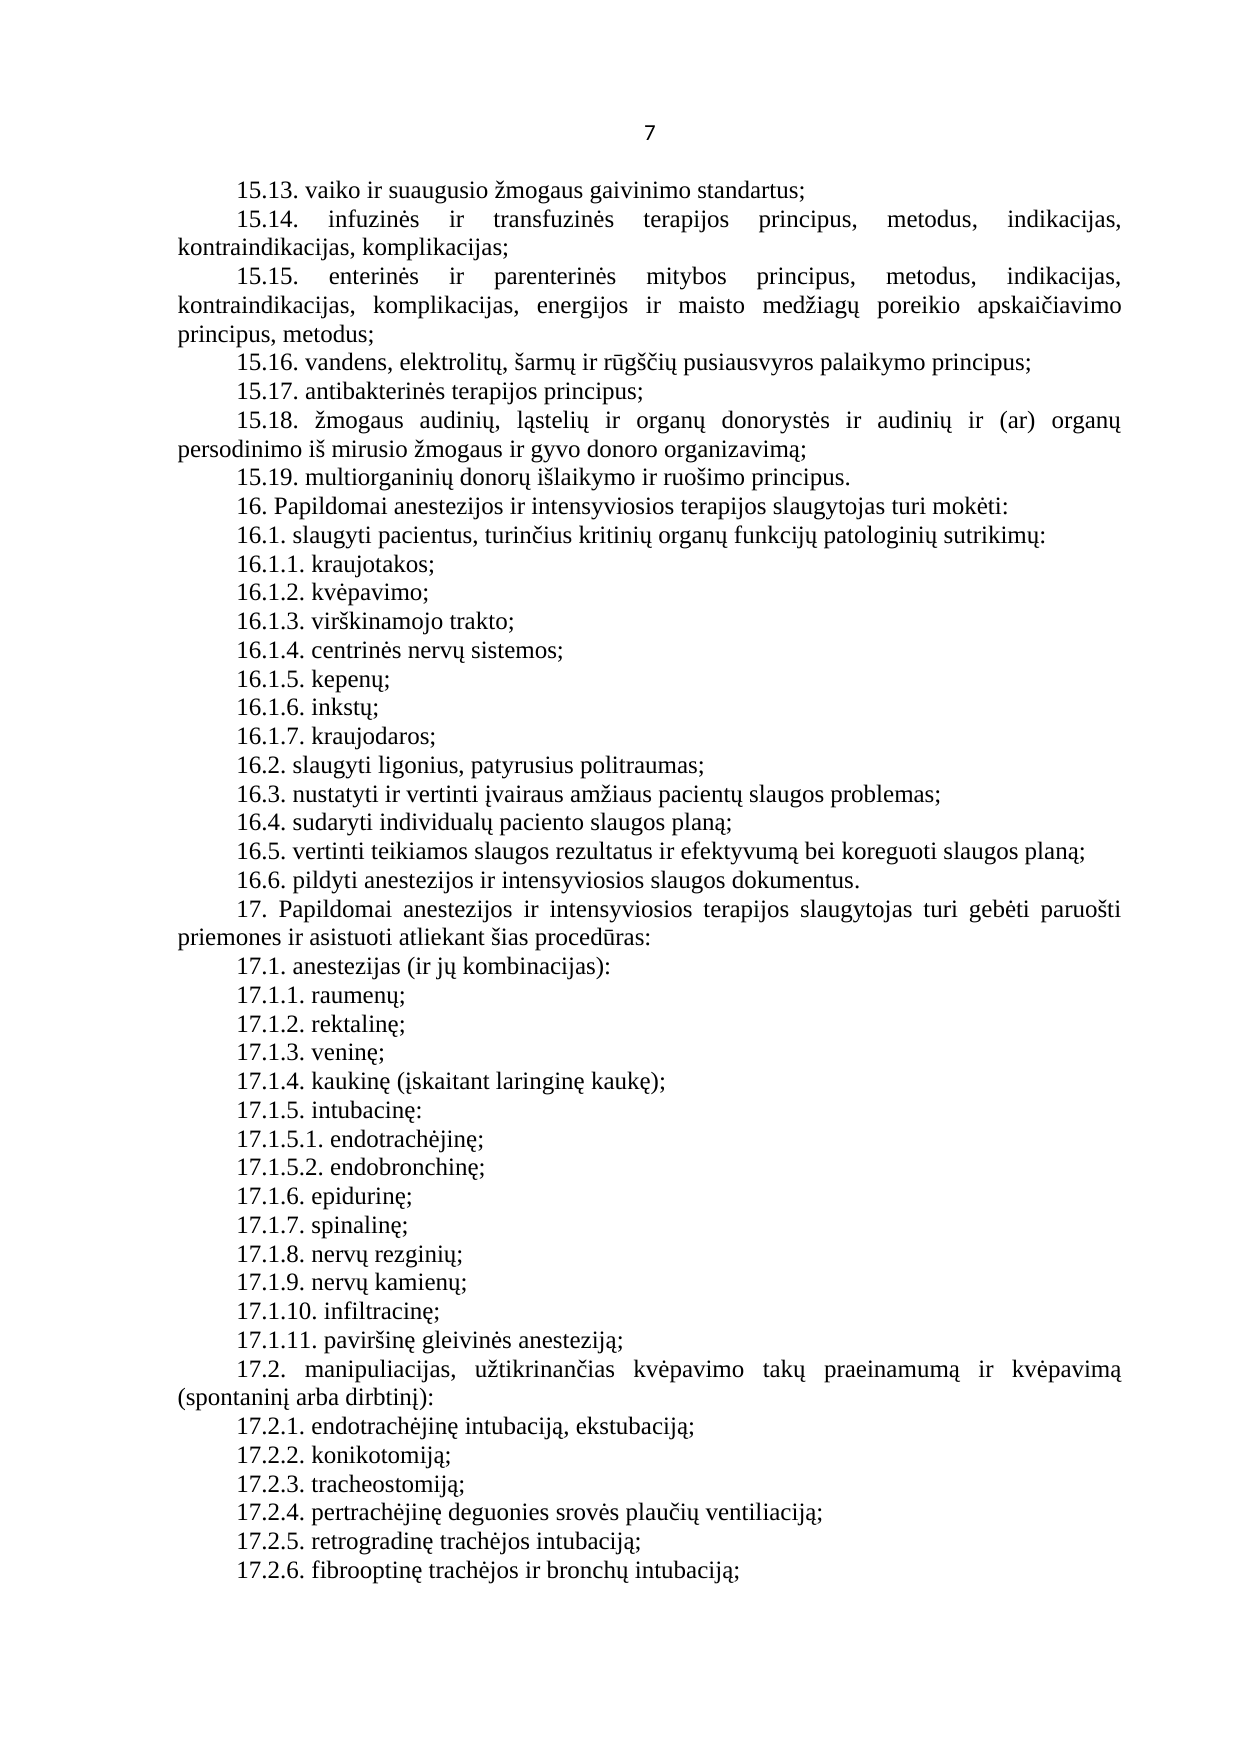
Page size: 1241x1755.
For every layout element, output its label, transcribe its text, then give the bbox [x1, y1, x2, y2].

text 16.4. sudaryti individualų paciento slaugos planą; [177, 807, 1122, 836]
text 17.2. manipuliacijas, užtikrinančias kvėpavimo takų praeinamumą ir kvėpavimą (spontaninį arba dirbtinį): [177, 1354, 1122, 1411]
text 17.1.7. spinalinę; [177, 1210, 1122, 1239]
text 15.16. vandens, elektrolitų, šarmų ir rūgščių pusiausvyros palaikymo principus; [177, 347, 1122, 376]
text 15.17. antibakterinės terapijos principus; [177, 376, 1122, 405]
text 16.6. pildyti anestezijos ir intensyviosios slaugos dokumentus. [177, 865, 1122, 894]
text 15.14. infuzinės ir transfuzinės terapijos principus, metodus, indikacijas, kontraindikacijas, komplikacijas; [177, 204, 1122, 261]
text 17. Papildomai anestezijos ir intensyviosios terapijos slaugytojas turi gebėti paruošti priemones ir asistuoti atliekant šias procedūras: [177, 894, 1122, 951]
text 16.1.1. kraujotakos; [177, 549, 1122, 577]
text 17.1.9. nervų kamienų; [177, 1267, 1122, 1296]
text 17.1.6. epidurinę; [177, 1181, 1122, 1210]
text 16. Papildomai anestezijos ir intensyviosios terapijos slaugytojas turi mokėti: [177, 491, 1122, 520]
text 17.1.5.1. endotrachėjinę; [177, 1124, 1122, 1152]
text 17.1.5.2. endobronchinę; [177, 1152, 1122, 1181]
text 16.5. vertinti teikiamos slaugos rezultatus ir efektyvumą bei koreguoti slaugos planą; [177, 836, 1122, 865]
text 17.2.1. endotrachėjinę intubaciją, ekstubaciją; [177, 1411, 1122, 1440]
text 17.1.2. rektalinę; [177, 1009, 1122, 1037]
text 17.2.3. tracheostomiją; [177, 1469, 1122, 1497]
text 17.1.11. paviršinę gleivinės anesteziją; [177, 1325, 1122, 1354]
text 16.1. slaugyti pacientus, turinčius kritinių organų funkcijų patologinių sutrikimų: [177, 520, 1122, 549]
text 15.15. enterinės ir parenterinės mitybos principus, metodus, indikacijas, kontraindikacijas, komplikacijas, energijos ir maisto medžiagų poreikio apskaičiavimo principus, metodus; [177, 261, 1122, 347]
text 16.1.6. inkstų; [177, 692, 1122, 721]
text 17.1.1. raumenų; [177, 980, 1122, 1009]
text 16.1.4. centrinės nervų sistemos; [177, 635, 1122, 664]
text 16.3. nustatyti ir vertinti įvairaus amžiaus pacientų slaugos problemas; [177, 779, 1122, 807]
text 17.1. anestezijas (ir jų kombinacijas): [177, 951, 1122, 980]
text 17.1.5. intubacinę: [177, 1095, 1122, 1124]
text 17.1.4. kaukinę (įskaitant laringinę kaukę); [177, 1066, 1122, 1095]
text 17.2.2. konikotomiją; [177, 1440, 1122, 1469]
text 16.1.7. kraujodaros; [177, 721, 1122, 750]
text 15.13. vaiko ir suaugusio žmogaus gaivinimo standartus; [177, 175, 1122, 204]
text 16.1.2. kvėpavimo; [177, 577, 1122, 606]
text 17.2.6. fibrooptinę trachėjos ir bronchų intubaciją; [177, 1555, 1122, 1584]
text 17.1.8. nervų rezginių; [177, 1239, 1122, 1267]
text 16.1.3. virškinamojo trakto; [177, 606, 1122, 635]
text 15.19. multiorganinių donorų išlaikymo ir ruošimo principus. [177, 462, 1122, 491]
text 15.18. žmogaus audinių, ląstelių ir organų donorystės ir audinių ir (ar) organų persodinimo iš mirusio žmogaus ir gyvo donoro organizavimą; [177, 405, 1122, 462]
text 17.1.3. veninę; [177, 1037, 1122, 1066]
text 17.2.4. pertrachėjinę deguonies srovės plaučių ventiliaciją; [177, 1497, 1122, 1526]
text 16.1.5. kepenų; [177, 664, 1122, 692]
text 17.1.10. infiltracinę; [177, 1296, 1122, 1325]
text 16.2. slaugyti ligonius, patyrusius politraumas; [177, 750, 1122, 779]
text 17.2.5. retrogradinę trachėjos intubaciją; [177, 1526, 1122, 1555]
